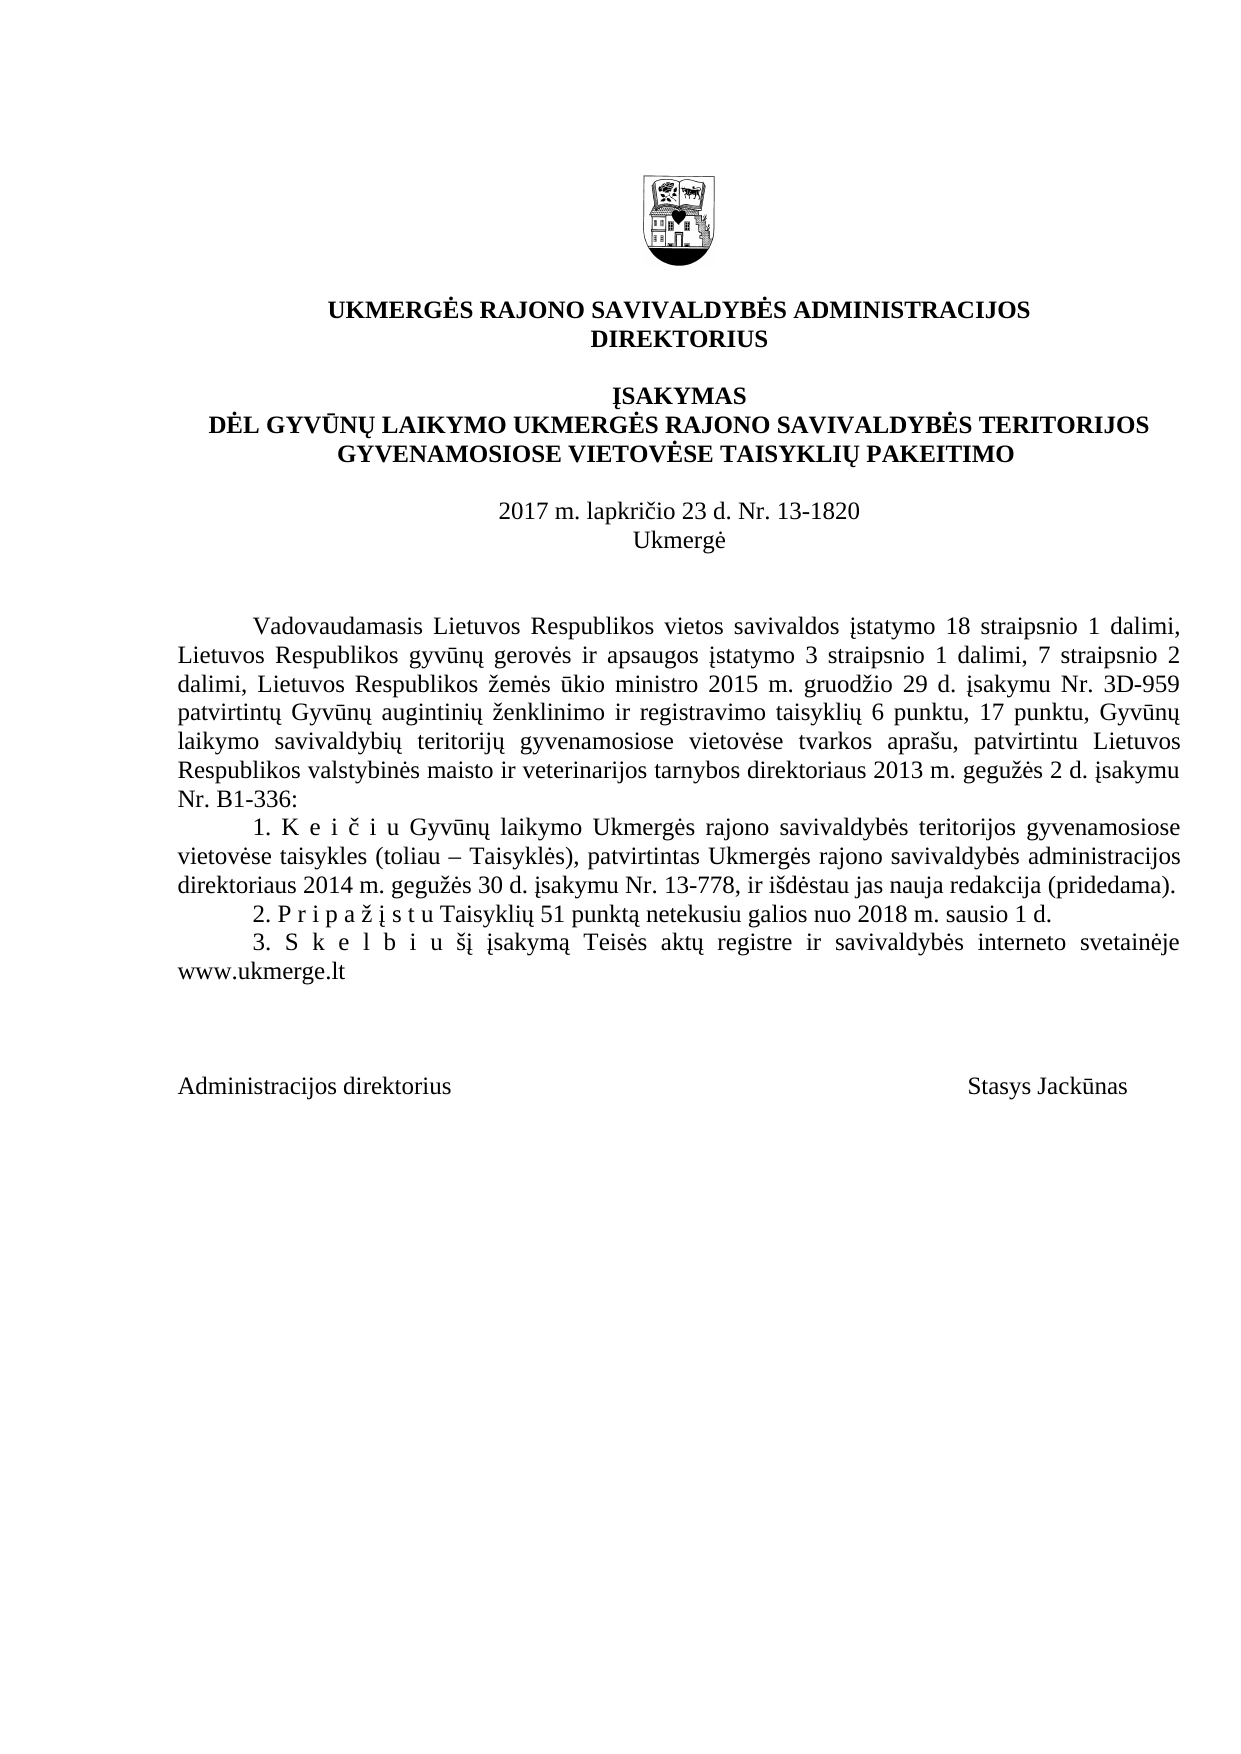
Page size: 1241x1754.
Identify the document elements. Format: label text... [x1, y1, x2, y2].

text DĖL GYVŪNŲ LAIKYMO UKMERGĖS RAJONO SAVIVALDYBĖS TERITORIJOS GYVENAMOSIOSE VIETOVĖSE TAISYKLIŲ PAKEITIMO [177, 410, 1181, 467]
text 2. P r i p a ž į s t u Taisyklių 51 punktą netekusiu galios nuo 2018 m. sausio 1 d. [177, 899, 1181, 927]
text 3. S k e l b i u šį įsakymą Teisės aktų registre ir savivaldybės interneto svetainėje www.ukmerge.lt [177, 927, 1181, 985]
text 1. K e i č i u Gyvūnų laikymo Ukmergės rajono savivaldybės teritorijos gyvenamosiose vietovėse taisykles (toliau – Taisyklės), patvirtintas Ukmergės rajono savivaldybės administracijos direktoriaus 2014 m. gegužės 30 d. įsakymu Nr. 13-778, ir išdėstau jas nauja redakcija (pridedama). [177, 812, 1181, 899]
text 2017 m. lapkričio 23 d. Nr. 13-1820 [177, 496, 1181, 525]
text DIREKTORIUS [177, 324, 1181, 352]
text Ukmergė [177, 525, 1181, 554]
text Administracijos direktorius Stasys Jackūnas [177, 1071, 1181, 1100]
text ĮSAKYMAS [177, 381, 1181, 410]
text UKMERGĖS RAJONO SAVIVALDYBĖS ADMINISTRACIJOS [177, 295, 1181, 324]
text Vadovaudamasis Lietuvos Respublikos vietos savivaldos įstatymo 18 straipsnio 1 dalimi, Lietuvos Respublikos gyvūnų gerovės ir apsaugos įstatymo 3 straipsnio 1 dalimi, 7 straipsnio 2 dalimi, Lietuvos Respublikos žemės ūkio ministro 2015 m. gruodžio 29 d. įsakymu Nr. 3D-959 patvirtintų Gyvūnų augintinių ženklinimo ir registravimo taisyklių 6 punktu, 17 punktu, Gyvūnų laikymo savivaldybių teritorijų gyvenamosiose vietovėse tvarkos aprašu, patvirtintu Lietuvos Respublikos valstybinės maisto ir veterinarijos tarnybos direktoriaus 2013 m. gegužės 2 d. įsakymu Nr. B1-336: [177, 611, 1181, 812]
